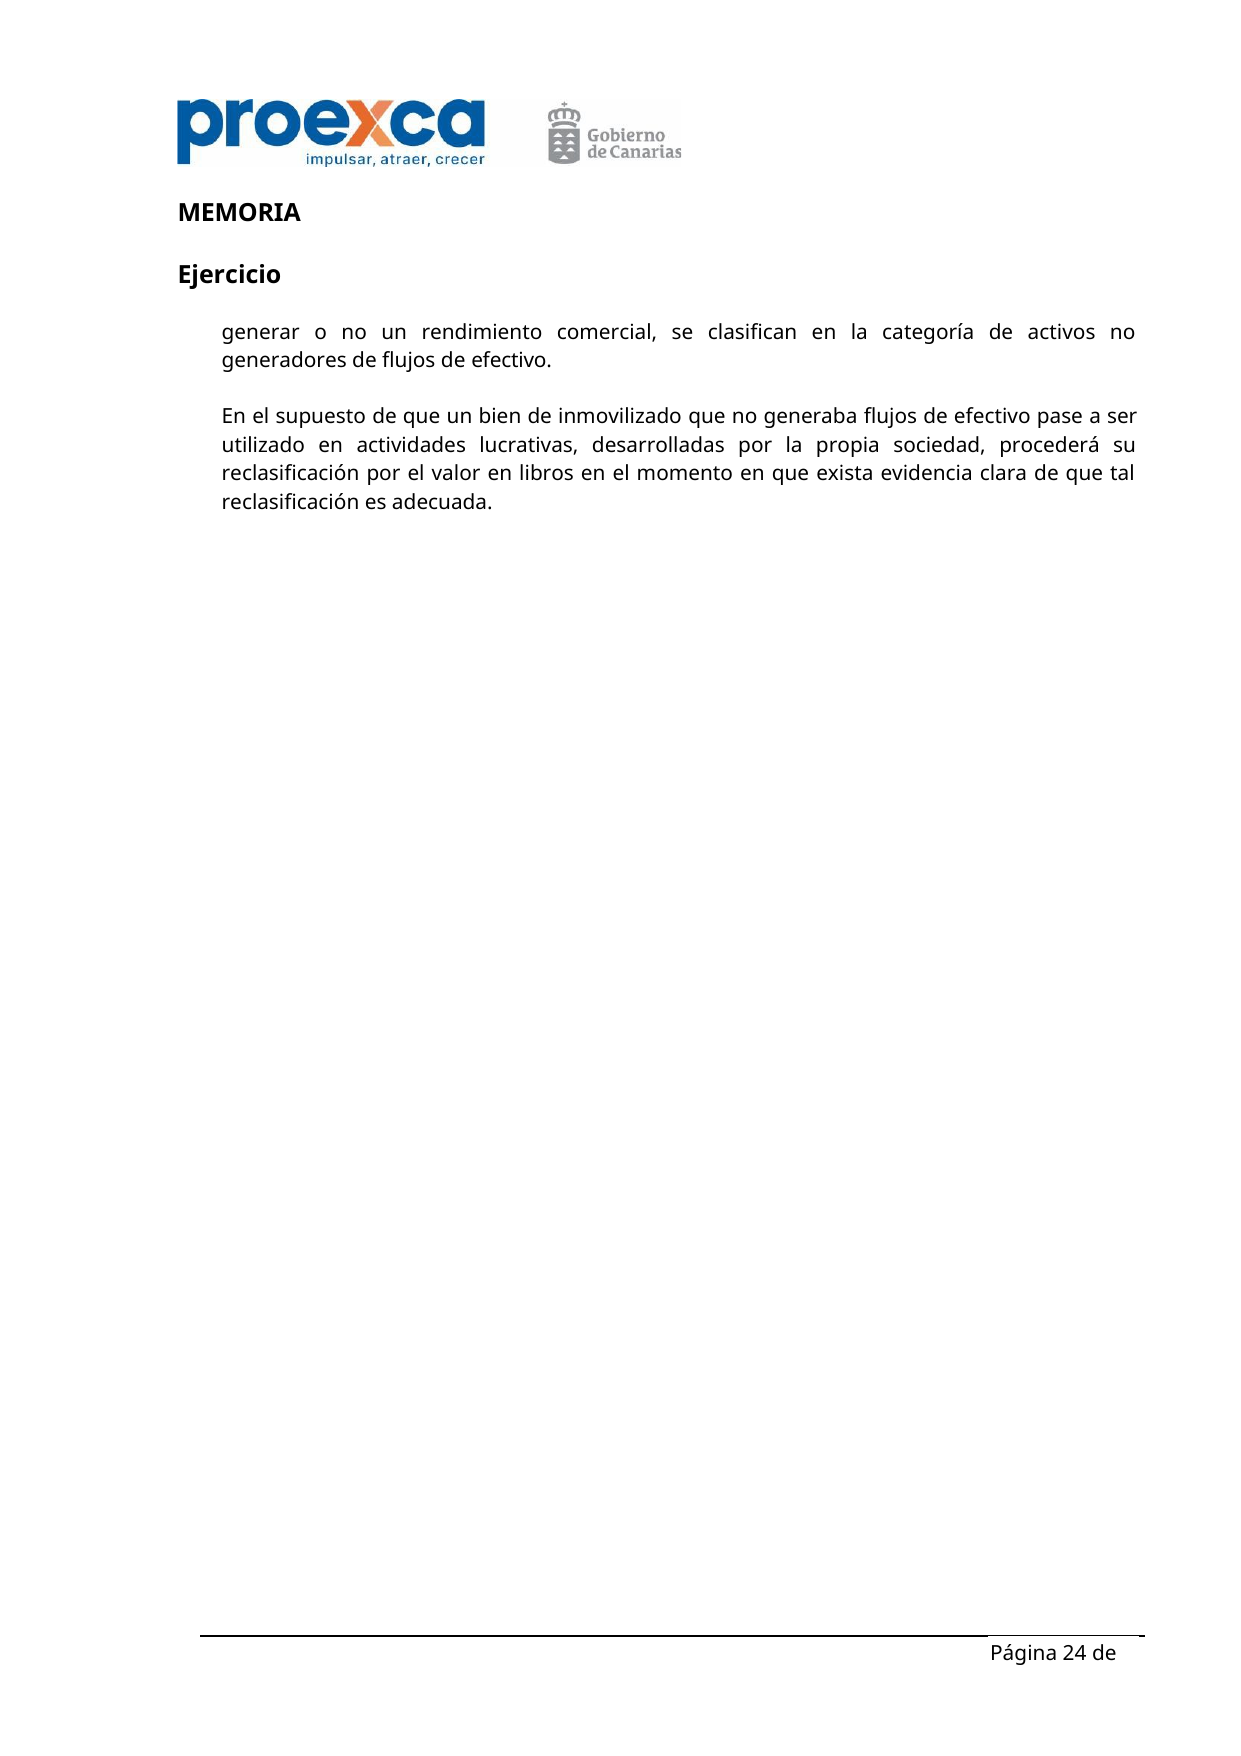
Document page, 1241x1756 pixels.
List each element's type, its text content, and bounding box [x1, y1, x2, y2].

text La Sociedad, en los casos en que no está claro la finalidad principal de poseer un activo es generar o no un rendimiento comercial, se clasifican en la categoría de activos no generadores de flujos de efectivo. [221, 317, 1137, 374]
text En el supuesto de que un bien de inmovilizado que no generaba flujos de efectivo pase a ser utilizado en actividades lucrativas, desarrolladas por la propia sociedad, procederá su reclasificación por el valor en libros en el momento en que exista evidencia clara de que tal reclasificación es adecuada. [221, 401, 1137, 515]
